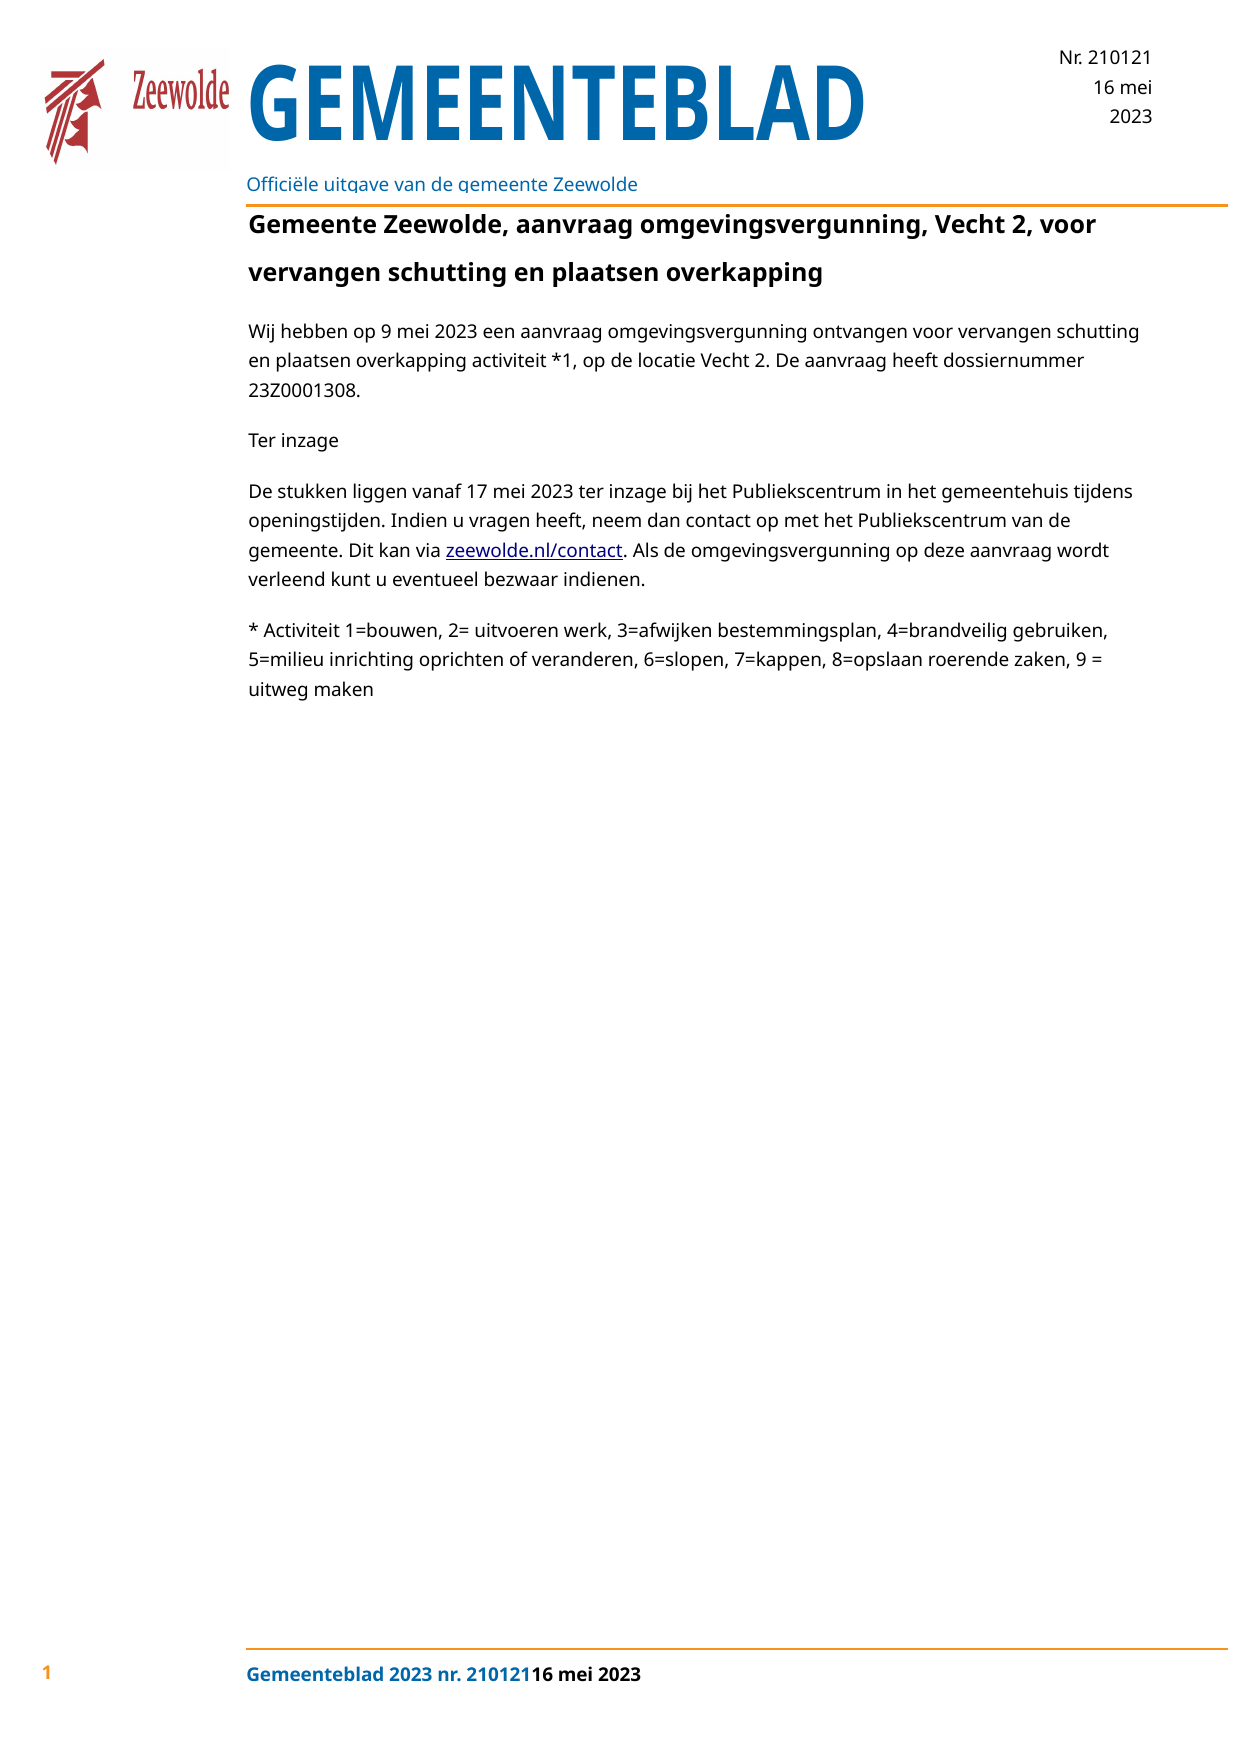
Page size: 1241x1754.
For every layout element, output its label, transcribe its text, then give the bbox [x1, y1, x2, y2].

text Ter inzage [248, 427, 1152, 453]
picture [41, 47, 231, 172]
text Wij hebben op 9 mei 2023 een aanvraag omgevingsvergunning ontvangen voor vervangen schutting en plaatsen overkapping activiteit *1, op de locatie Vecht 2. De aanvraag heeft dossiernummer 23Z0001308. [248, 318, 1152, 403]
text * Activiteit 1=bouwen, 2= uitvoeren werk, 3=afwijken bestemmingsplan, 4=brandveilig gebruiken, 5=milieu inrichting oprichten of veranderen, 6=slopen, 7=kappen, 8=opslaan roerende zaken, 9 = uitweg maken [248, 617, 1152, 702]
text Gemeente Zeewolde, aanvraag omgevingsvergunning, Vecht 2, voor vervangen schutting en plaatsen overkapping [248, 207, 1152, 288]
text De stukken liggen vanaf 17 mei 2023 ter inzage bij het Publiekscentrum in het gemeentehuis tijdens openingstijden. Indien u vragen heeft, neem dan contact op met het Publiekscentrum van de gemeente. Dit kan via zeewolde.nl/contact. Als de omgevingsvergunning op deze aanvraag wordt verleend kunt u eventueel bezwaar indienen. [248, 478, 1152, 592]
